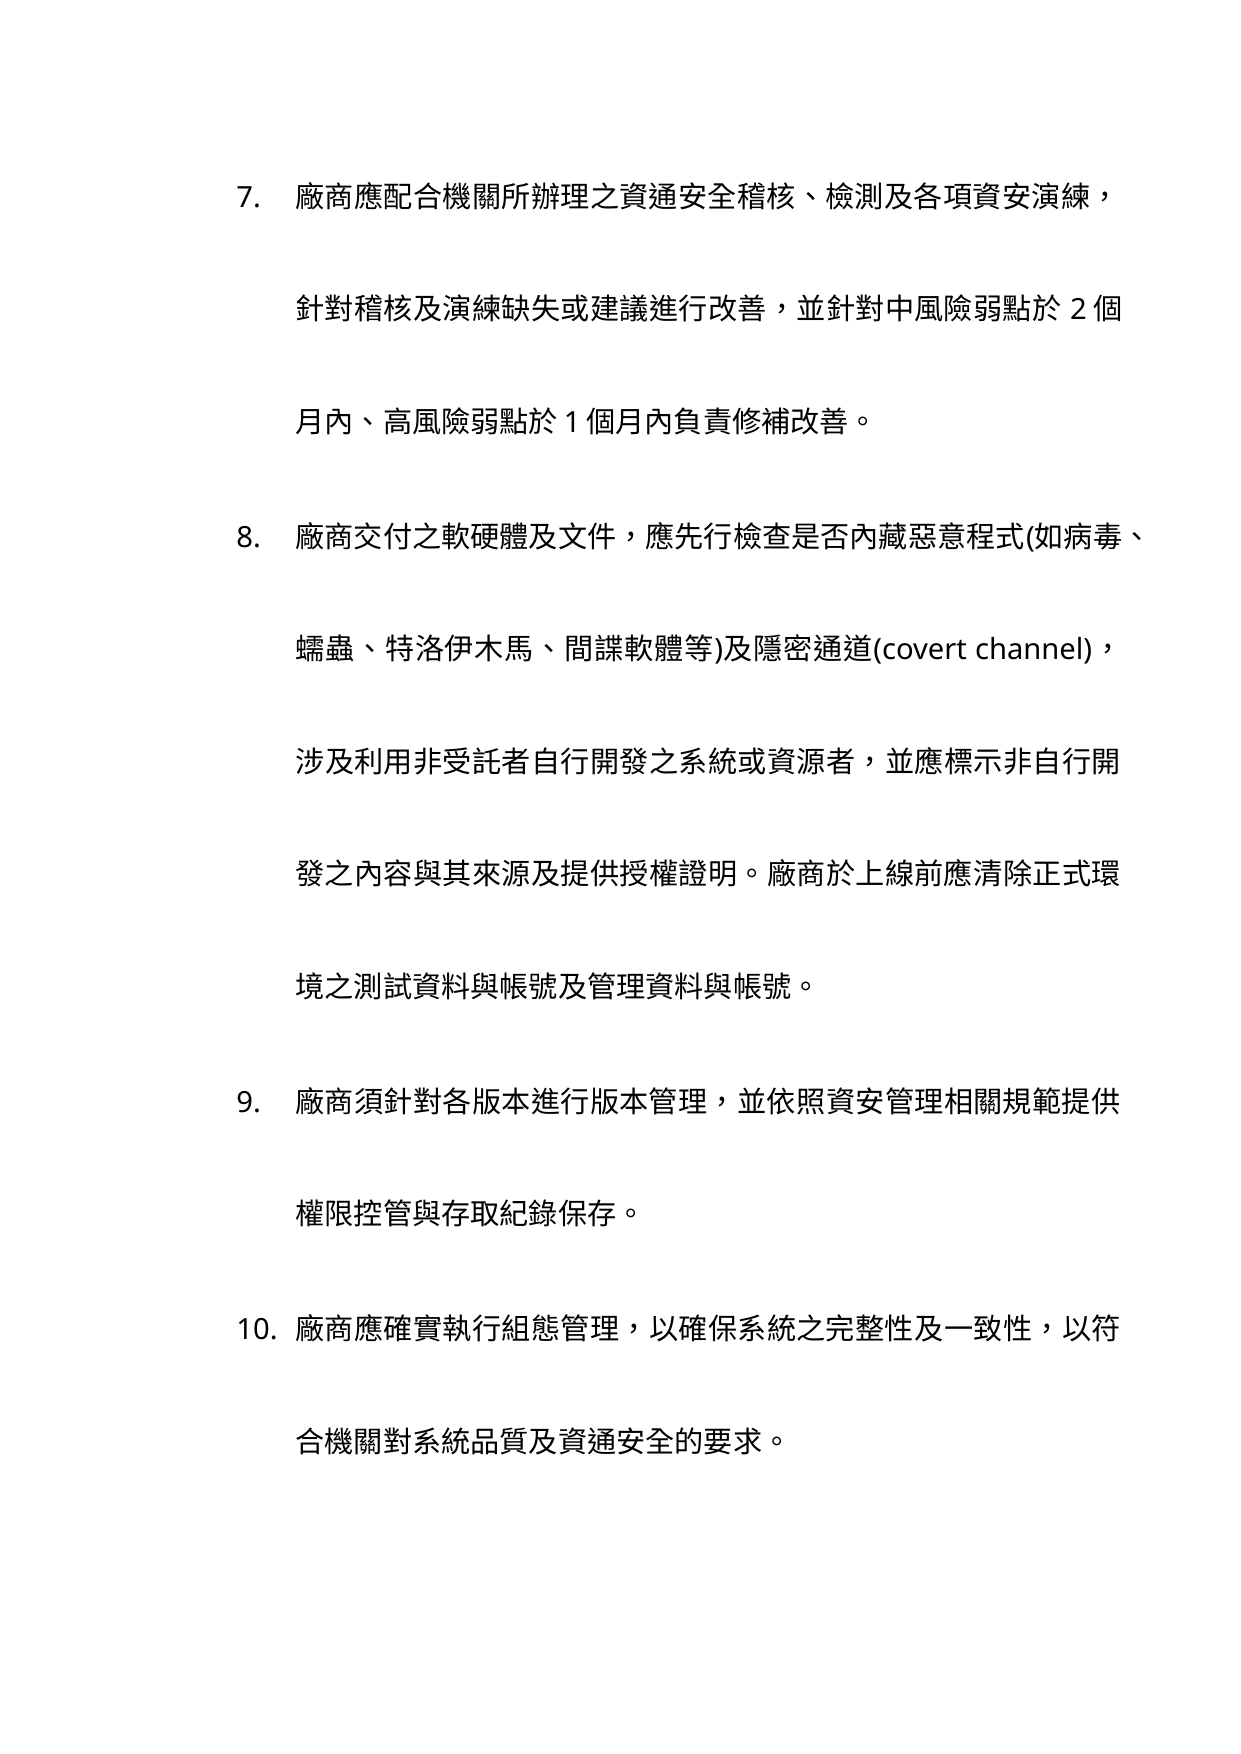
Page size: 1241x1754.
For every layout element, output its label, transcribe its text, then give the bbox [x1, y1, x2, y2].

subtitle 廠商交付之軟硬體及文件，應先行檢查是否內藏惡意程式(如病毒、蠕蟲、特洛伊木馬、間諜軟體等)及隱密通道(covert channel)，涉及利用非受託者自行開發之系統或資源者，並應標示非自行開發之內容與其來源及提供授權證明。廠商於上線前應清除正式環境之測試資料與帳號及管理資料與帳號。 [236, 497, 1122, 1022]
subtitle 廠商應確實執行組態管理，以確保系統之完整性及一致性，以符合機關對系統品質及資通安全的要求。 [236, 1289, 1122, 1477]
subtitle 廠商應配合機關所辦理之資通安全稽核、檢測及各項資安演練，針對稽核及演練缺失或建議進行改善，並針對中風險弱點於2個月內、高風險弱點於1個月內負責修補改善。 [236, 157, 1122, 457]
subtitle 廠商須針對各版本進行版本管理，並依照資安管理相關規範提供權限控管與存取紀錄保存。 [236, 1062, 1122, 1249]
